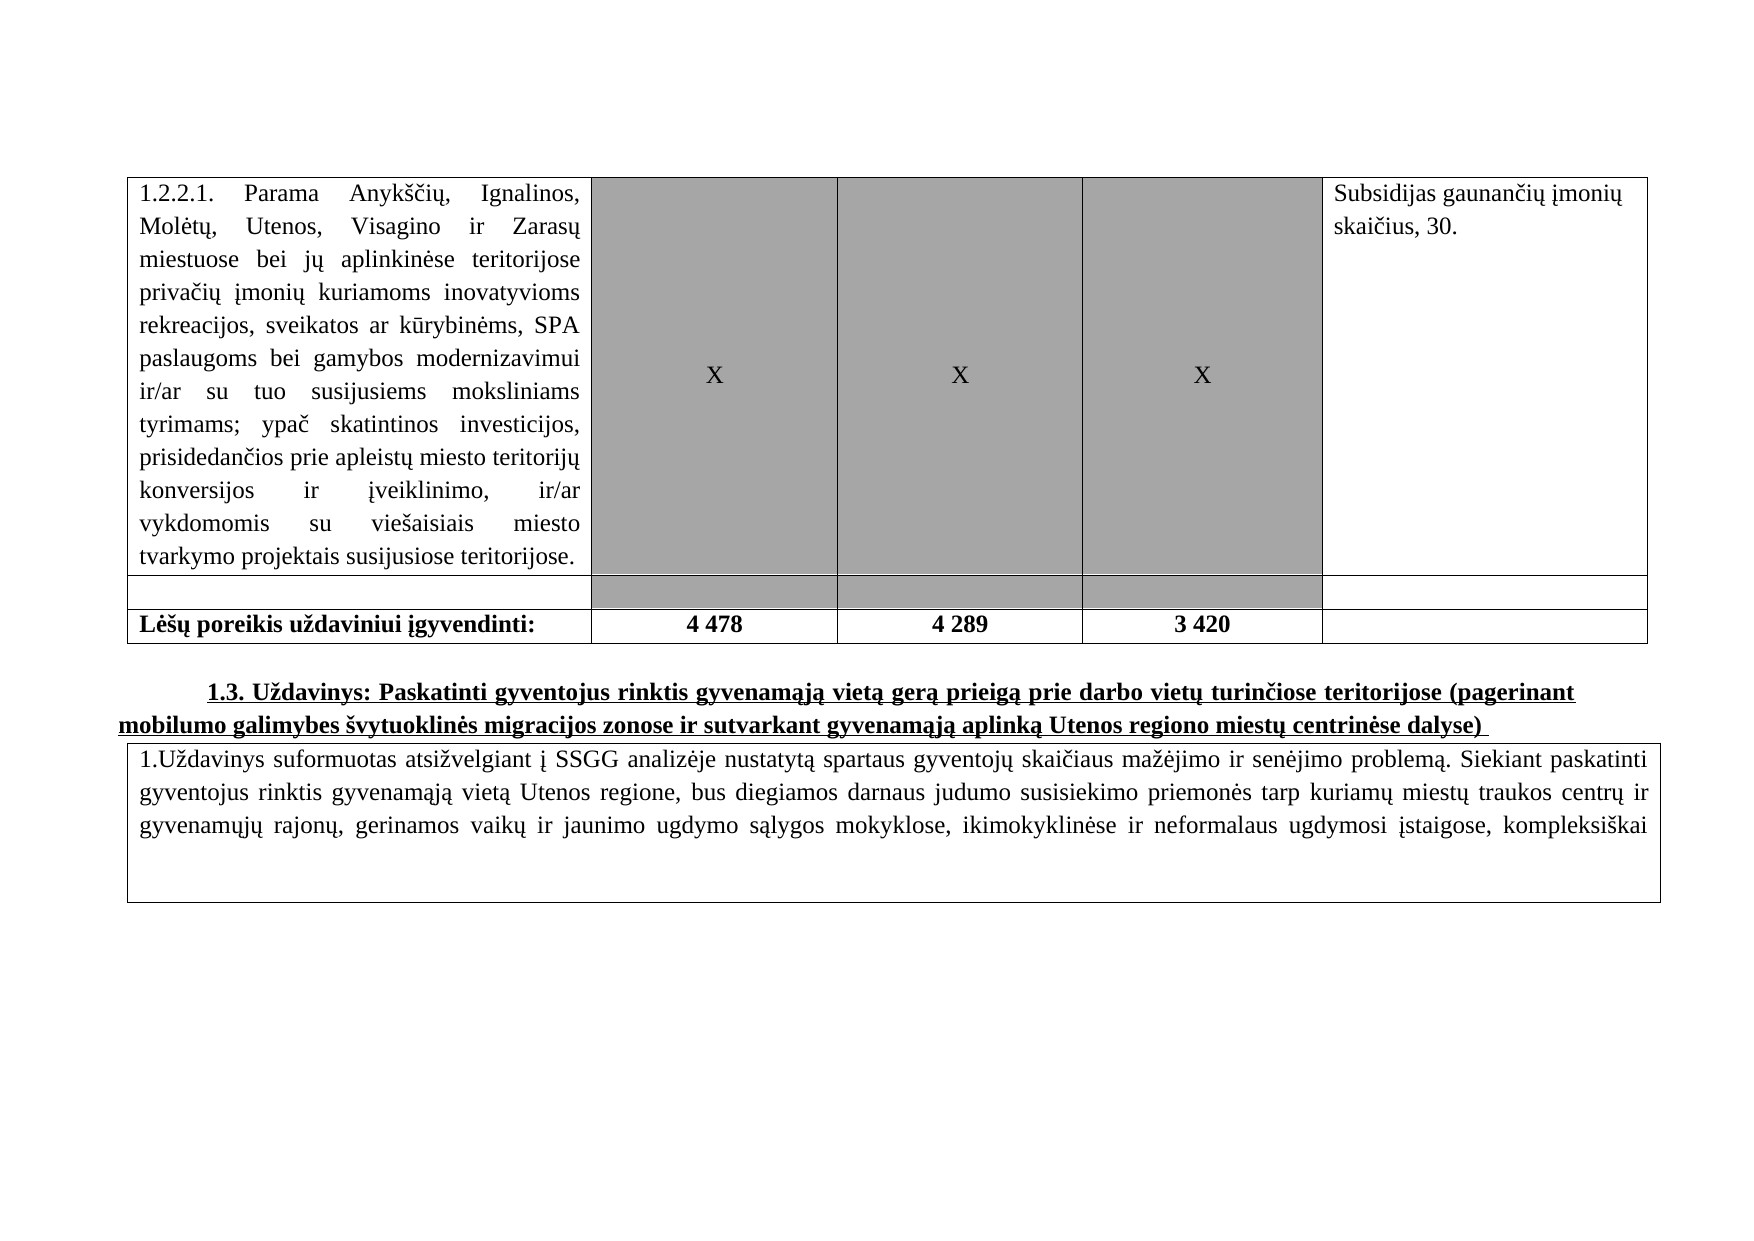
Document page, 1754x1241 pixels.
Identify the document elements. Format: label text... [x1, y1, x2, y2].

table_cell [128, 576, 591, 608]
table_cell 3 420 [1083, 610, 1322, 643]
table_cell 4 478 [592, 610, 837, 643]
table_cell 1.2.2.1. Parama Anykščių, Ignalinos, Molėtų, Utenos, Visagino ir Zarasų miestuose bei jų aplinkinėse teritorijose privačių įmonių kuriamoms inovatyvioms rekreacijos, sveikatos ar kūrybinėms, SPA paslaugoms bei gamybos modernizavimui ir/ar su tuo susijusiems moksliniams tyrimams; ypač skatintinos investicijos, prisidedančios prie apleistų miesto teritorijų konversijos ir įveiklinimo, ir/ar vykdomomis su viešaisiais miesto tvarkymo projektais susijusiose teritorijose. [128, 178, 591, 574]
table_cell Lėšų poreikis uždaviniui įgyvendinti: [128, 610, 591, 643]
table_cell X [1083, 178, 1322, 574]
table_cell X [592, 178, 837, 574]
table_cell [1323, 576, 1647, 608]
table_cell [1323, 610, 1647, 643]
table_cell 4 289 [838, 610, 1082, 643]
table_cell X [838, 178, 1082, 574]
table_header 1.Uždavinys suformuotas atsižvelgiant į SSGG analizėje nustatytą spartaus gyventojų skaičiaus mažėjimo ir senėjimo problemą. Siekiant paskatinti gyventojus rinktis gyvenamąją vietą Utenos regione, bus diegiamos darnaus judumo susisiekimo priemonės tarp kuriamų miestų traukos centrų ir gyvenamųjų rajonų, gerinamos vaikų ir jaunimo ugdymo sąlygos mokyklose, ikimokyklinėse ir neformalaus ugdymosi įstaigose, kompleksiškai tvarkomi daugiabučių namų kvartalai, atnaujinama kultūros, laisvalaikio, pramogų ir miestų viešoji inžinerinė infrastruktūra. Taip būtų išnaudota miestų teritorijų (kaip gyvenamosios vietos) patrauklumo didėjimo aplinkinių regionų ir kaimo gyvenamųjų vietovių gyventojams galimybė. 2. Išanalizuotos trys uždavinio alternatyvos: „Paskatinti gyventojus rinktis gyvenamąją vietą gerą prieigą prie darbo vietų turinčiose teritorijose (pagerinant mobilumo galimybes švytuoklinės migracijos zonose ir sutvarkant gyvenamąją aplinką Utenos regiono miestų centrinėse dalyse)“; „Sutvarkyti daugiabučių namų kvartalus ir kultūros, laisvalaikio ir pramogų infrastruktūrą gyventojų poreikiams“; „Išvystyti dviračių takų infrastruktūrą“. Įvertinus galimas skirtingas uždavinių įgyvendininimo priemones, daugiakriterinės analizės metodu buvo atrinkta uždavinio alternatyva, turinti mažiausią įgyvendinimo riziką ir didžiausią sąnaudų efektyvumą – „Paskatinti gyventojus rinktis gyvenamąją vietą gerą prieigą prie darbo vietų turinčiose teritorijose (pagerinant mobilumo galimybes švytuoklinės migracijos zonose ir sutvarkant gyvenamąją aplinką Utenos regiono miestų centrinėse dalyse)“. 3. Uždaviniui priskirtas programos rezultatas: Tūkstančiui gyventojų tenkanti vidaus migracija (neto migracija) Utenos regione, palyginant su šalies vidurkiu, proc. Siekiama, kad vidaus migracija (neto migracija) Utenos regione būtų lygi šalies vidurkiui 2023 metais. [128, 744, 1660, 902]
table_cell Subsidijas gaunančių įmonių skaičius, 30. [1323, 178, 1647, 574]
table_cell [838, 576, 1082, 608]
table_cell [1083, 576, 1322, 608]
table_cell [592, 576, 837, 608]
text 1.3. Uždavinys: Paskatinti gyventojus rinktis gyvenamąją vietą gerą prieigą prie darbo vietų turinčiose teritorijose (pagerinant mobilumo galimybes švytuoklinės migracijos zonose ir sutvarkant gyvenamąją aplinką Utenos regiono miestų centrinėse dalyse) [118, 677, 1577, 738]
